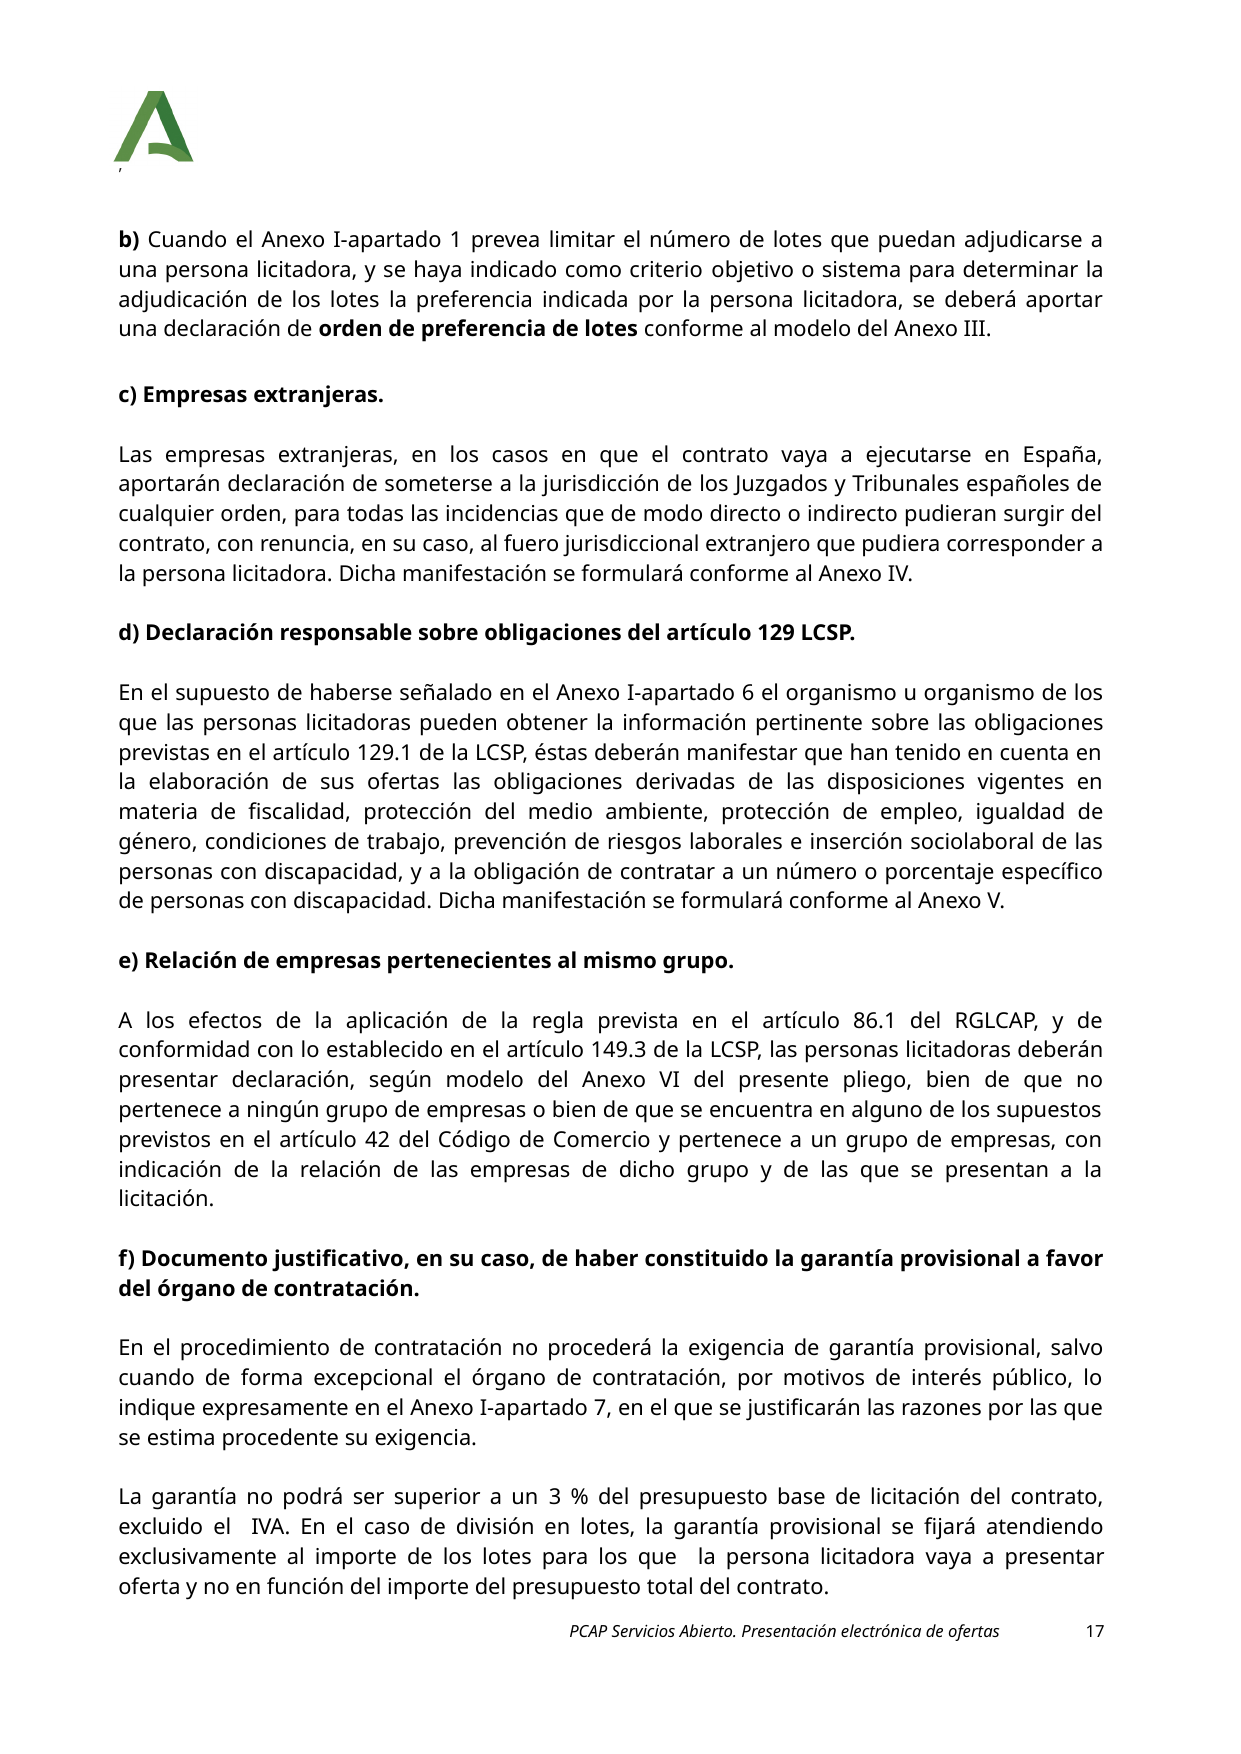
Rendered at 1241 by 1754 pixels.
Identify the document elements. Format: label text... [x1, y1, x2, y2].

text e) Relación de empresas pertenecientes al mismo grupo. [118, 945, 1104, 975]
text Las empresas extranjeras, en los casos en que el contrato vaya a ejecutarse en España, aportarán declaración de someterse a la jurisdicción de los Juzgados y Tribunales españoles de cualquier orden, para todas las incidencias que de modo directo o indirecto pudieran surgir del contrato, con renuncia, en su caso, al fuero jurisdiccional extranjero que pudiera corresponder a la persona licitadora. Dicha manifestación se formulará conforme al Anexo IV. [118, 438, 1104, 587]
text La garantía no podrá ser superior a un 3 % del presupuesto base de licitación del contrato, excluido el IVA. En el caso de división en lotes, la garantía provisional se fijará atendiendo exclusivamente al importe de los lotes para los que la persona licitadora vaya a presentar oferta y no en función del importe del presupuesto total del contrato. [118, 1481, 1104, 1600]
text d) Declaración responsable sobre obligaciones del artículo 129 LCSP. [118, 617, 1104, 647]
text c) Empresas extranjeras. [118, 379, 1104, 409]
text A los efectos de la aplicación de la regla prevista en el artículo 86.1 del RGLCAP, y de conformidad con lo establecido en el artículo 149.3 de la LCSP, las personas licitadoras deberán presentar declaración, según modelo del Anexo VI del presente pliego, bien de que no pertenece a ningún grupo de empresas o bien de que se encuentra en alguno de los supuestos previstos en el artículo 42 del Código de Comercio y pertenece a un grupo de empresas, con indicación de la relación de las empresas de dicho grupo y de las que se presentan a la licitación. [118, 1004, 1104, 1213]
text f) Documento justificativo, en su caso, de haber constituido la garantía provisional a favor del órgano de contratación. [118, 1243, 1104, 1302]
text En el procedimiento de contratación no procederá la exigencia de garantía provisional, salvo cuando de forma excepcional el órgano de contratación, por motivos de interés público, lo indique expresamente en el Anexo I-apartado 7, en el que se justificarán las razones por las que se estima procedente su exigencia. [118, 1332, 1104, 1451]
text b) Cuando el Anexo I-apartado 1 prevea limitar el número de lotes que puedan adjudicarse a una persona licitadora, y se haya indicado como criterio objetivo o sistema para determinar la adjudicación de los lotes la preferencia indicada por la persona licitadora, se deberá aportar una declaración de orden de preferencia de lotes conforme al modelo del Anexo III. [118, 224, 1104, 343]
text En el supuesto de haberse señalado en el Anexo I-apartado 6 el organismo u organismo de los que las personas licitadoras pueden obtener la información pertinente sobre las obligaciones previstas en el artículo 129.1 de la LCSP, éstas deberán manifestar que han tenido en cuenta en la elaboración de sus ofertas las obligaciones derivadas de las disposiciones vigentes en materia de fiscalidad, protección del medio ambiente, protección de empleo, igualdad de género, condiciones de trabajo, prevención de riesgos laborales e inserción sociolaboral de las personas con discapacidad, y a la obligación de contratar a un número o porcentaje específico de personas con discapacidad. Dicha manifestación se formulará conforme al Anexo V. [118, 677, 1104, 915]
picture [109, 86, 198, 166]
